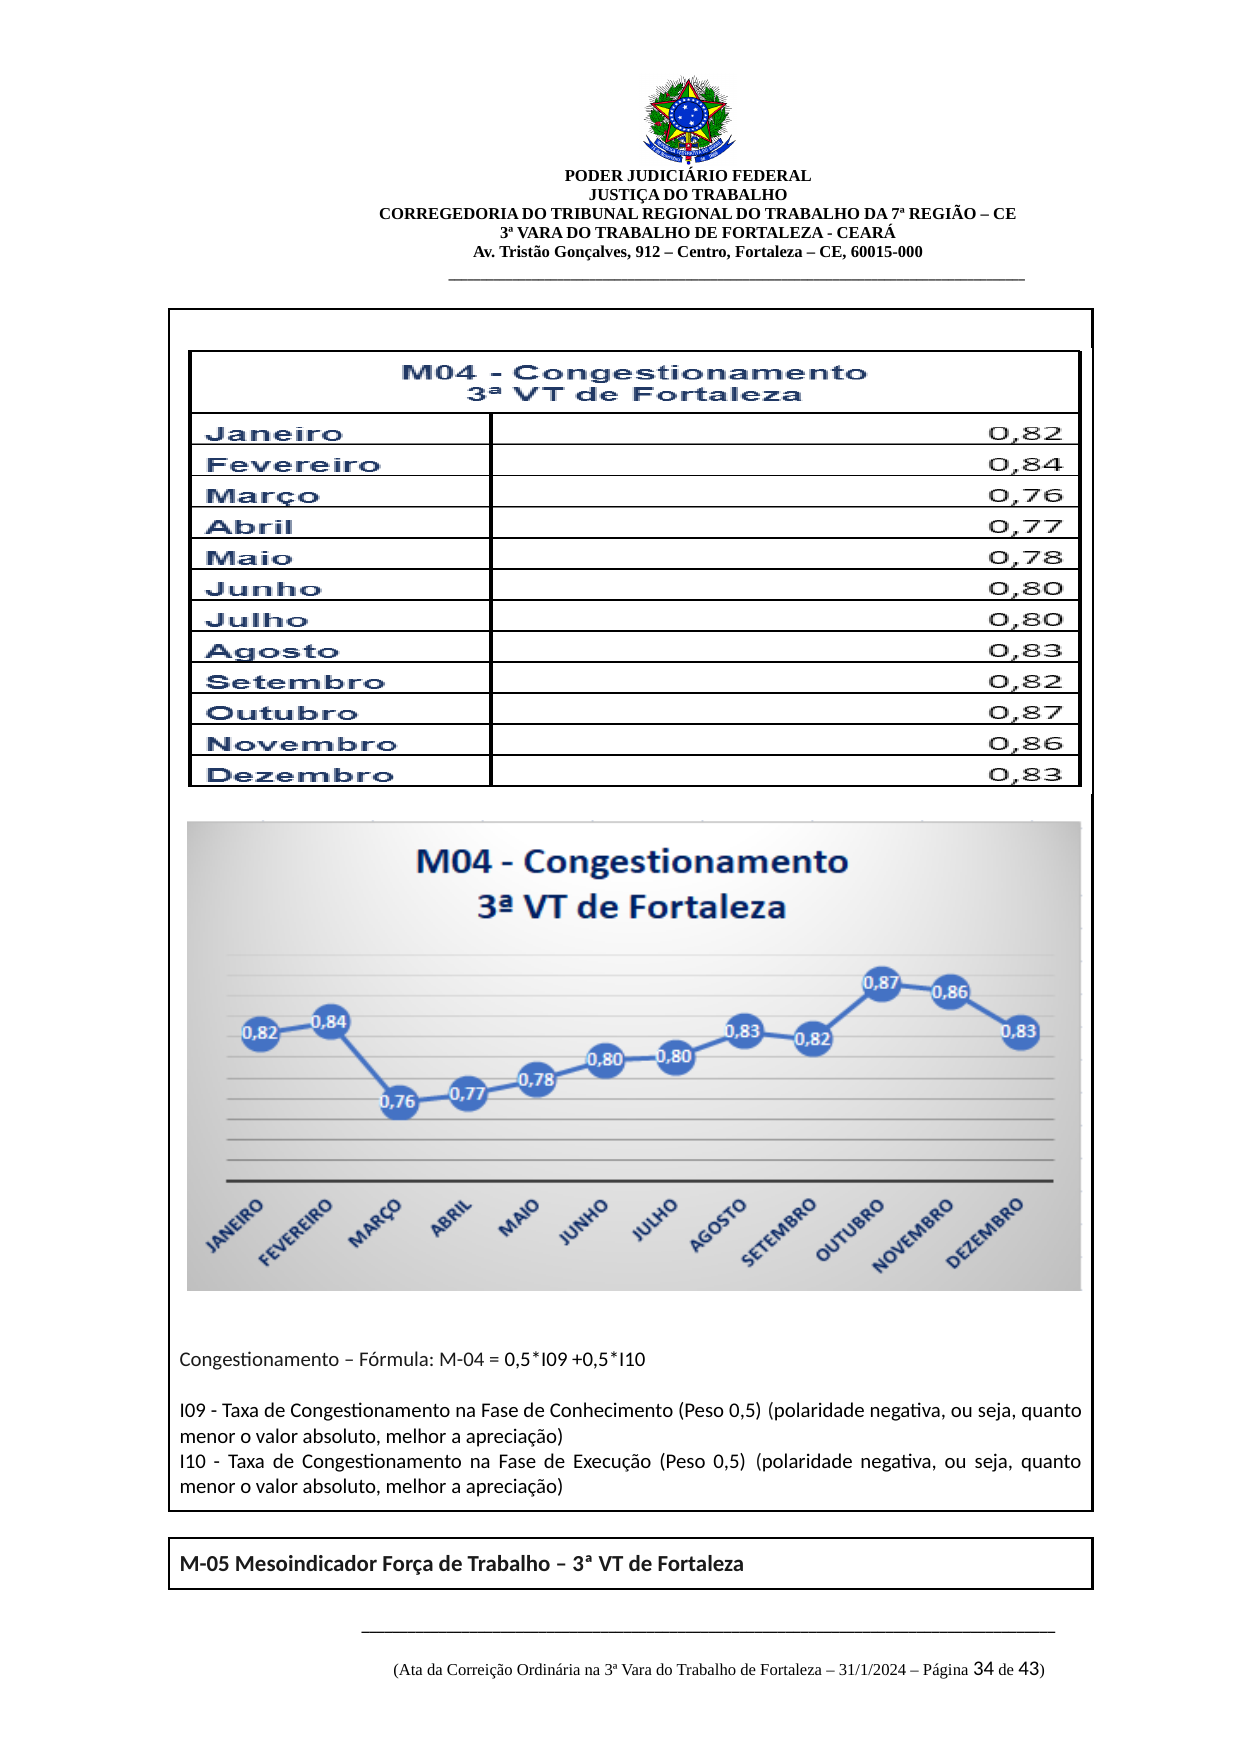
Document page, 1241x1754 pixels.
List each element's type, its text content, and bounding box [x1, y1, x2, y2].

table_header Congestionamento – Fórmula: M-04 = 0,5*I09 +0,5*I10 I09 - Taxa de Congestionamento na Fase de Conhecimento (Peso 0,5) (polaridade negativa, ou seja, quanto menor o valor absoluto, melhor a apreciação) I10 - Taxa de Congestionamento na Fase de Execução (Peso 0,5) (polaridade negativa, ou seja, quanto menor o valor absoluto, melhor a apreciação) [170, 310, 1091, 1509]
picture [638, 73, 738, 166]
picture [187, 820, 1083, 1291]
picture [179, 348, 1092, 794]
table_header M-05 Mesoindicador Força de Trabalho – 3ª VT de Fortaleza [170, 1539, 1091, 1588]
